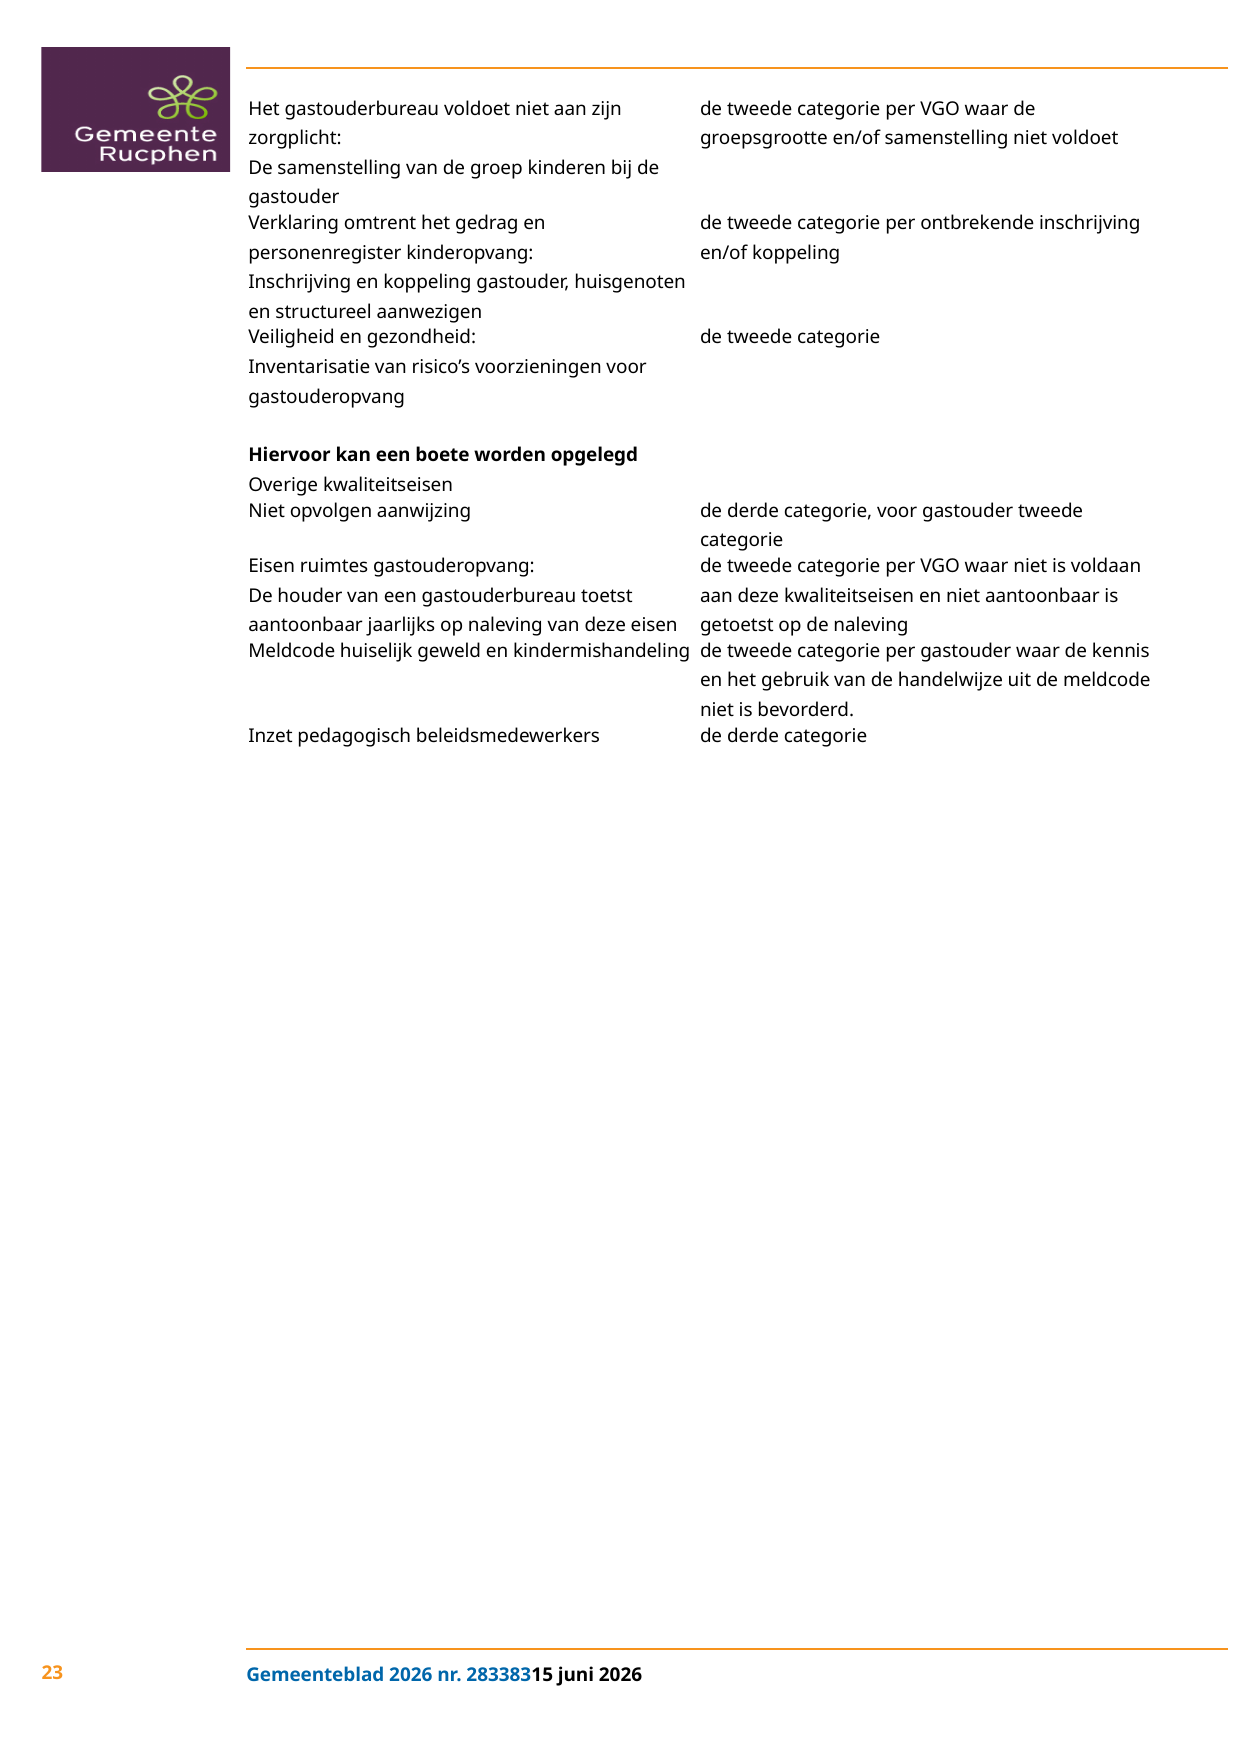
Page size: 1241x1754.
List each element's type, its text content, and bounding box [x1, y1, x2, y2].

table_cell Verklaring omtrent het gedrag en personenregister kinderopvang: Inschrijving en koppeling gastouder, huisgenoten en structureel aanwezigen [248, 209, 700, 324]
text Hiervoor kan een boete worden opgelegd [248, 441, 1152, 467]
table_cell Eisen ruimtes gastouderopvang: De houder van een gastouderbureau toetst aantoonbaar jaarlijks op naleving van deze eisen [248, 552, 700, 637]
table_cell de derde categorie, voor gastouder tweede categorie [700, 497, 1152, 552]
table_cell Meldcode huiselijk geweld en kindermishandeling [248, 637, 700, 722]
table_cell de tweede categorie per VGO waar niet is voldaan aan deze kwaliteitseisen en niet aantoonbaar is getoetst op de naleving [700, 552, 1152, 637]
table_cell Niet opvolgen aanwijzing [248, 497, 700, 552]
table_cell de tweede categorie per ontbrekende inschrijving en/of koppeling [700, 209, 1152, 324]
table_cell de derde categorie [700, 722, 1152, 748]
table_header Overige kwaliteitseisen [248, 471, 1152, 497]
table_cell Inzet pedagogisch beleidsmedewerkers [248, 722, 700, 748]
table_cell de tweede categorie per VGO waar de groepsgrootte en/of samenstelling niet voldoet [700, 95, 1152, 209]
table_cell de tweede categorie per gastouder waar de kennis en het gebruik van de handelwijze uit de meldcode niet is bevorderd. [700, 637, 1152, 722]
picture [41, 47, 231, 172]
table_cell Veiligheid en gezondheid: Inventarisatie van risico’s voorzieningen voor gastouderopvang [248, 324, 700, 409]
table_cell Het gastouderbureau voldoet niet aan zijn zorgplicht: De samenstelling van de groep kinderen bij de gastouder [248, 95, 700, 209]
table_cell de tweede categorie [700, 324, 1152, 409]
